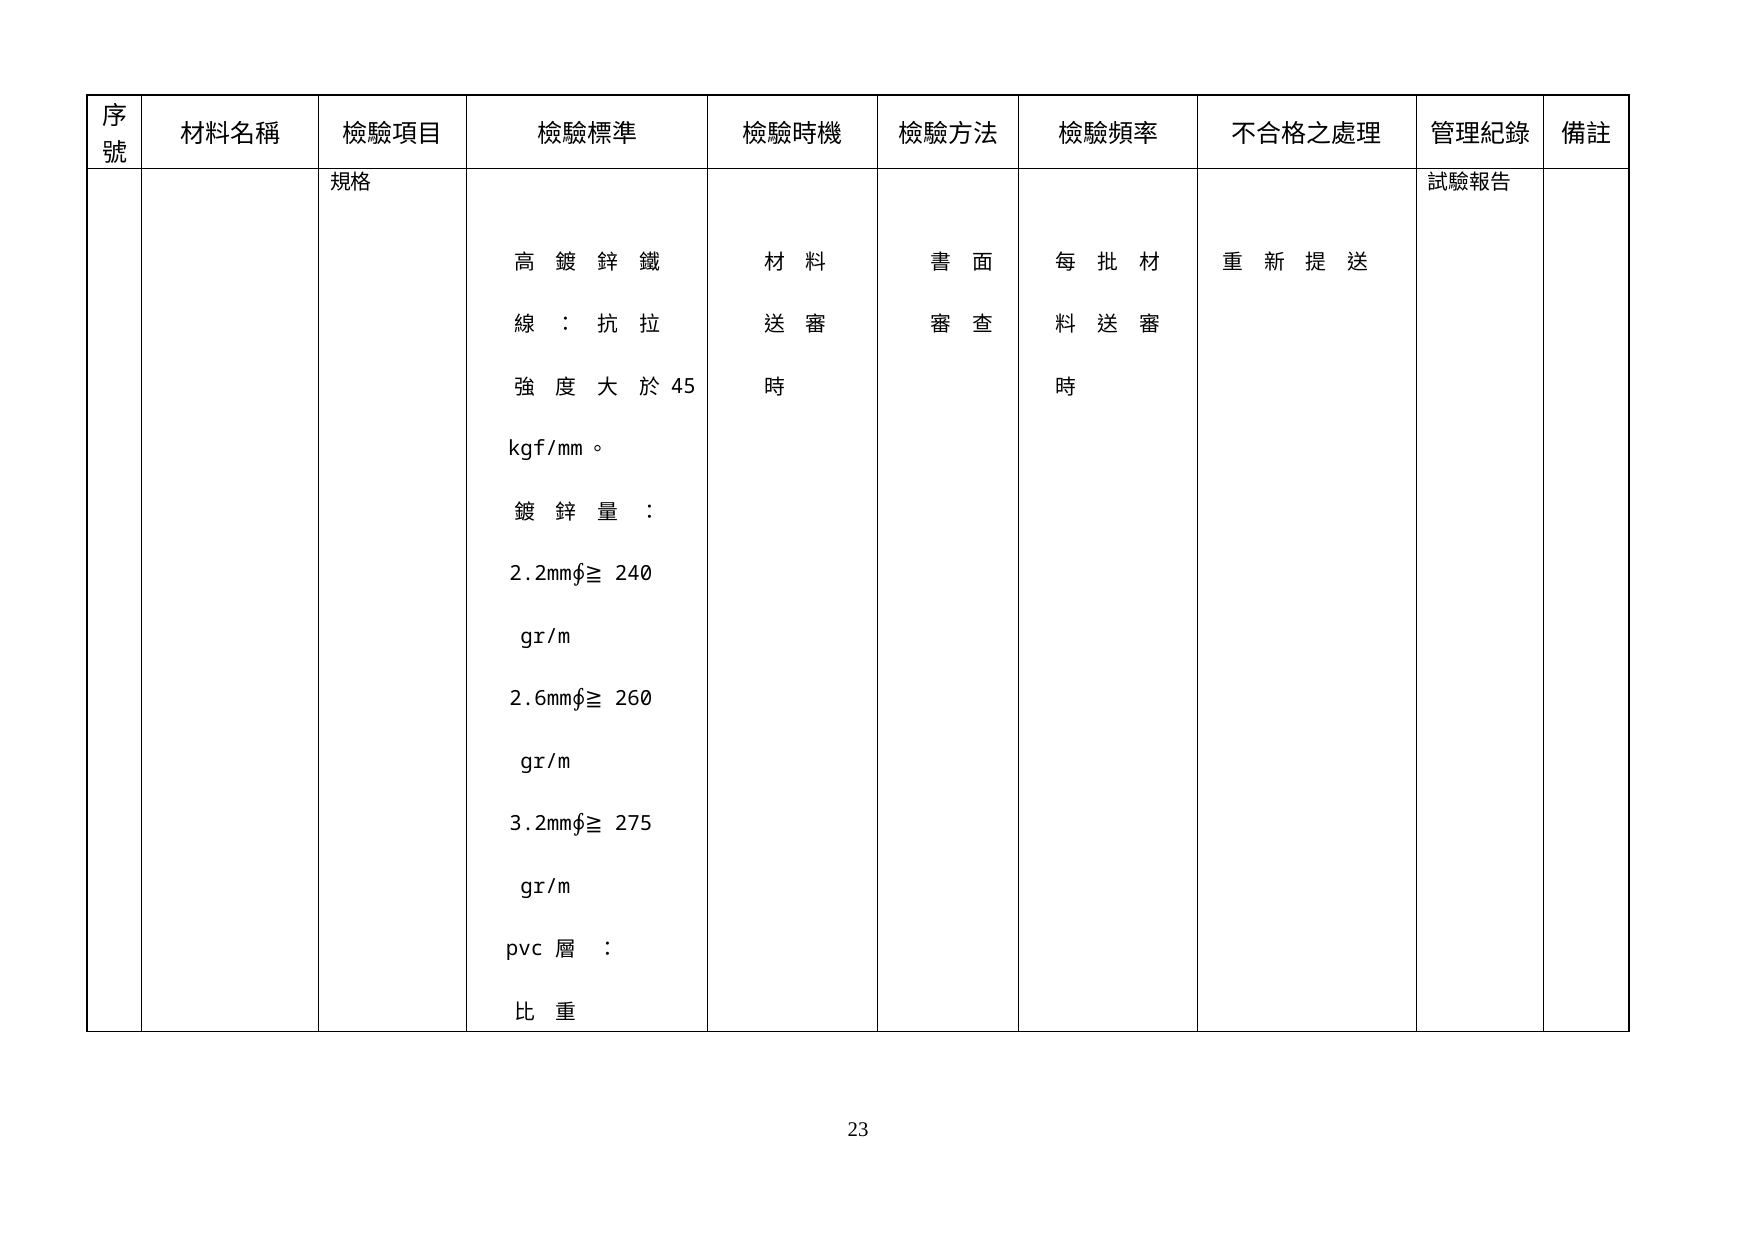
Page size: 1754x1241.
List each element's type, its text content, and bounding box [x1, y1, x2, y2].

table_cell 材料送審時 [708, 169, 877, 1031]
table_header 檢驗標準 [467, 96, 707, 168]
table_header 材料名稱 [142, 96, 318, 168]
table_cell 書面審查 [878, 169, 1018, 1031]
table_cell 規格 [319, 169, 466, 1031]
table_header 檢驗項目 [319, 96, 466, 168]
table_cell 高鍍鋅鐵線：抗拉強度大於45 kgf/mm。 鍍鋅量： 2.2mm∮≧ 240 gr/m 2.6mm∮≧ 260 gr/m 3.2mm∮≧ 275 gr/m pvc層： 比重 [467, 169, 707, 1031]
table_header 管理紀錄 [1417, 96, 1543, 168]
table_cell [1544, 169, 1628, 1031]
table_cell [142, 169, 318, 1031]
table_cell [88, 169, 141, 1031]
table_header 檢驗時機 [708, 96, 877, 168]
table_header 不合格之處理 [1198, 96, 1416, 168]
table_cell 試驗報告 [1417, 169, 1543, 1031]
table_cell 重新提送 [1198, 169, 1416, 1031]
table_header 檢驗方法 [878, 96, 1018, 168]
table_header 備註 [1544, 96, 1628, 168]
table_header 檢驗頻率 [1019, 96, 1197, 168]
table_cell 每批材料送審時 [1019, 169, 1197, 1031]
table_header 序號 [88, 96, 141, 168]
